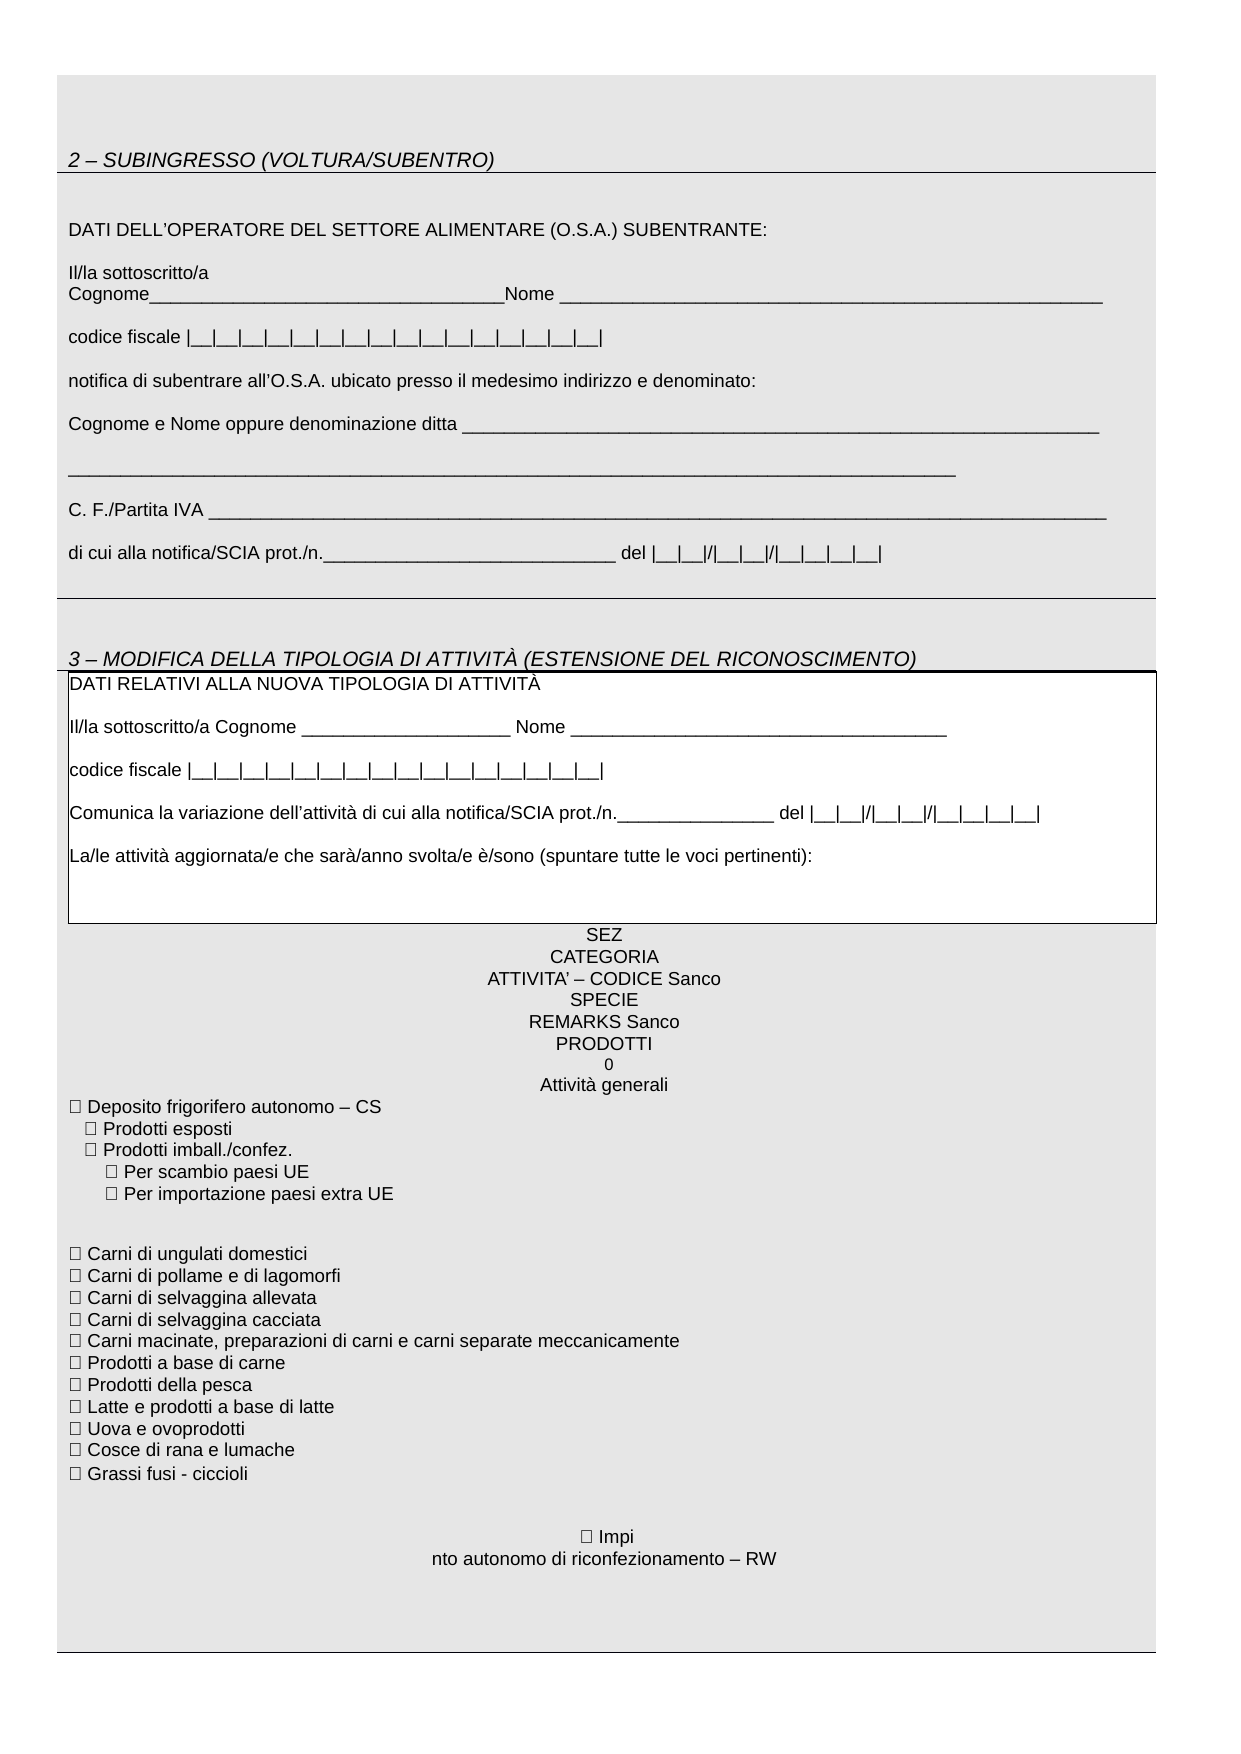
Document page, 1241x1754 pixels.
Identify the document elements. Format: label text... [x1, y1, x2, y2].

table_cell 3 – MODIFICA DELLA TIPOLOGIA DI ATTIVITÀ (ESTENSIONE DEL RICONOSCIMENTO) [57, 599, 1156, 670]
table_cell SEZ CATEGORIA ATTIVITA’ – CODICE Sanco SPECIE REMARKS Sanco PRODOTTI 0 Attività generali  Deposito frigorifero autonomo – CS  Prodotti esposti  Prodotti imball./confez.  Per scambio paesi UE  Per importazione paesi extra UE  Carni di ungulati domestici  Carni di pollame e di lagomorfi  Carni di selvaggina allevata  Carni di selvaggina cacciata  Carni macinate, preparazioni di carni e carni separate meccanicamente  Prodotti a base di carne  Prodotti della pesca  Latte e prodotti a base di latte  Uova e ovoprodotti  Cosce di rana e lumache  Grassi fusi - ciccioli  Impi nto autonomo di riconfezionamento – RW [57, 671, 1156, 1652]
table_cell DATI DELL’OPERATORE DEL SETTORE ALIMENTARE (O.S.A.) SUBENTRANTE: Il/la sottoscritto/a Cognome__________________________________Nome ____________________________________________________ codice fiscale |__|__|__|__|__|__|__|__|__|__|__|__|__|__|__|__| notifica di subentrare all’O.S.A. ubicato presso il medesimo indirizzo e denominato: Cognome e Nome oppure denominazione ditta _____________________________________________________________ _____________________________________________________________________________________ C. F./Partita IVA ______________________________________________________________________________________ di cui alla notifica/SCIA prot./n.____________________________ del |__|__|/|__|__|/|__|__|__|__| [57, 173, 1156, 597]
table_cell 2 – SUBINGRESSO (VOLTURA/SUBENTRO) [57, 75, 1156, 172]
table_header DATI RELATIVI ALLA NUOVA TIPOLOGIA DI ATTIVITÀ Il/la sottoscritto/a Cognome ____________________ Nome ____________________________________ codice fiscale |__|__|__|__|__|__|__|__|__|__|__|__|__|__|__|__| Comunica la variazione dell’attività di cui alla notifica/SCIA prot./n._______________ del |__|__|/|__|__|/|__|__|__|__| La/le attività aggiornata/e che sarà/anno svolta/e è/sono (spuntare tutte le voci pertinenti): [69, 673, 1156, 923]
